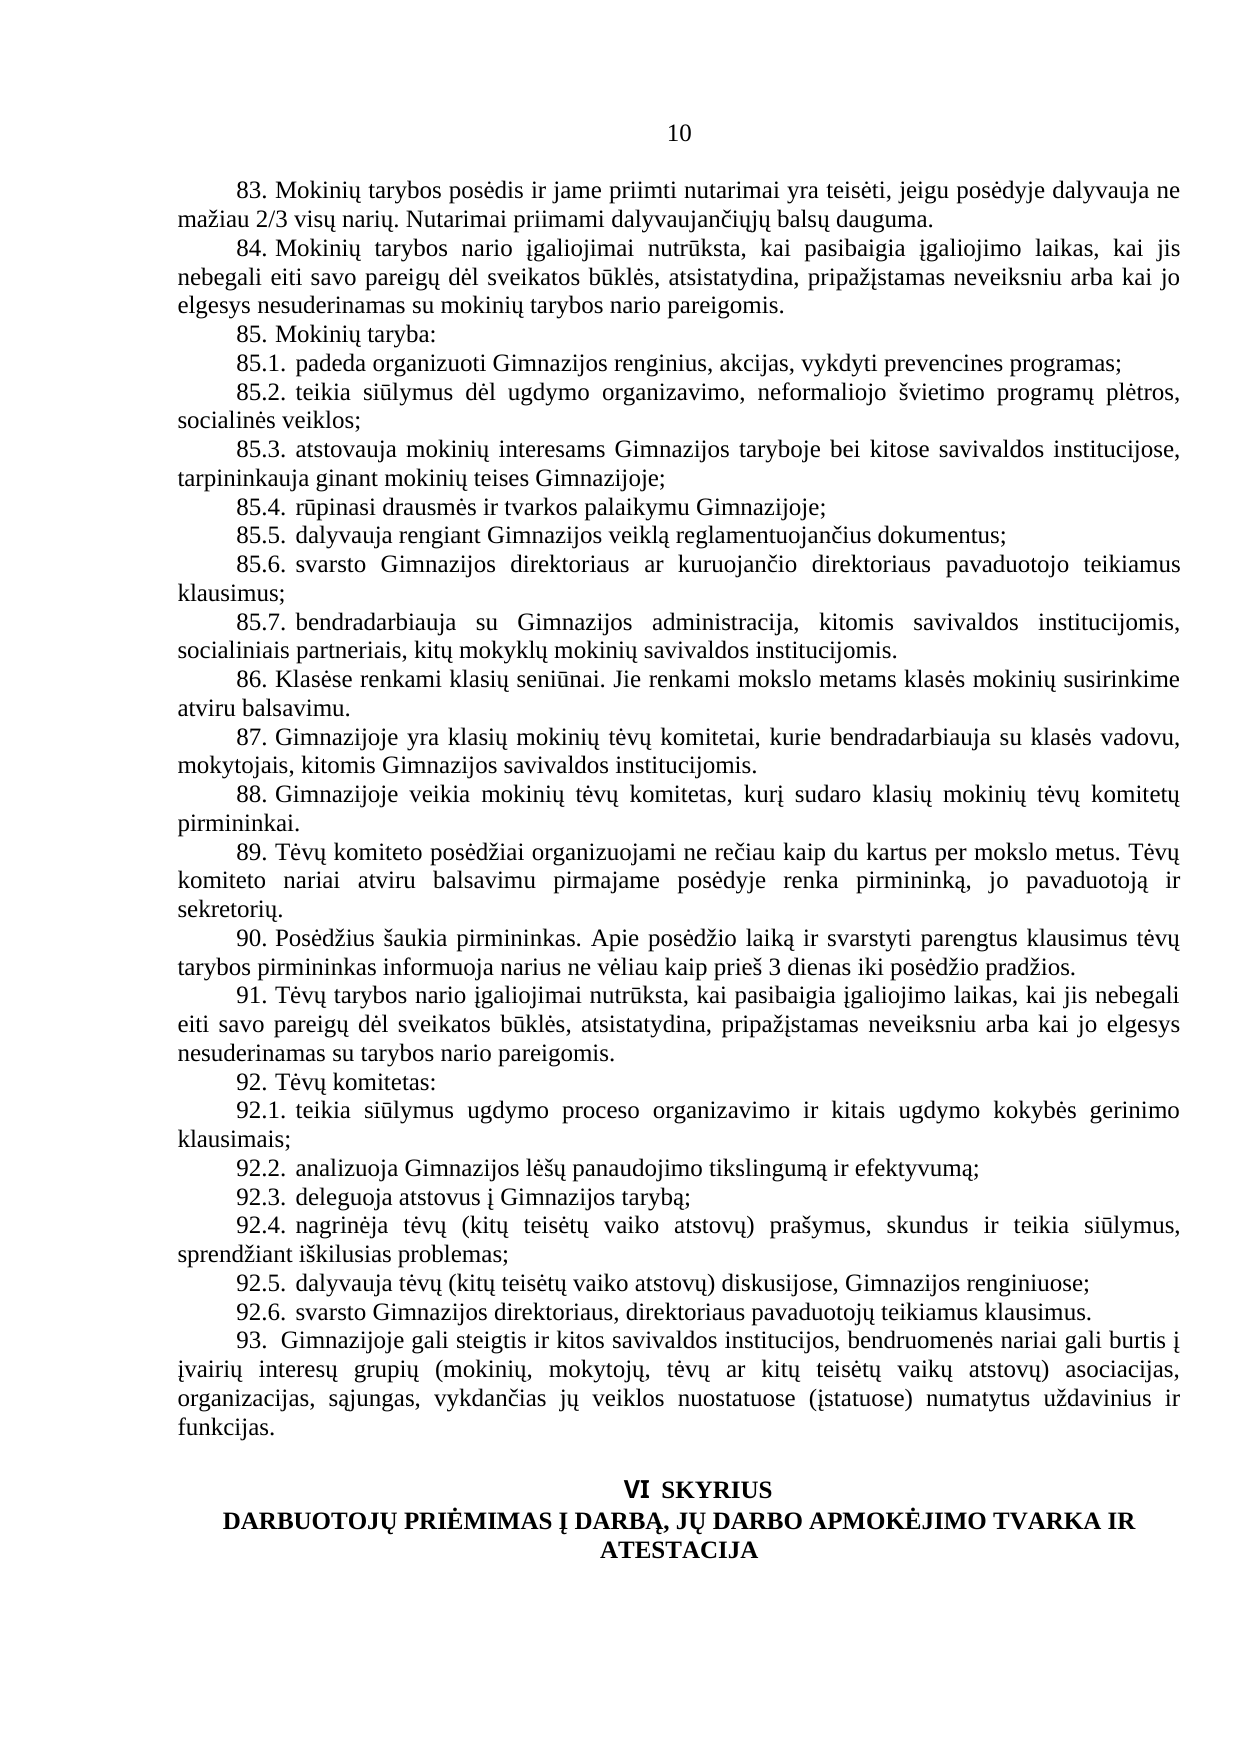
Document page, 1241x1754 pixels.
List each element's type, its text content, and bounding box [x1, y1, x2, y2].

text 92. Tėvų komitetas: [177, 1067, 1181, 1096]
text 92.6. svarsto Gimnazijos direktoriaus, direktoriaus pavaduotojų teikiamus klausimus. [177, 1297, 1181, 1326]
text 88. Gimnazijoje veikia mokinių tėvų komitetas, kurį sudaro klasių mokinių tėvų komitetų pirmininkai. [177, 779, 1181, 837]
text DARBUOTOJŲ PRIĖMIMAS Į DARBĄ, JŲ DARBO APMOKĖJIMO TVARKA IR ATESTACIJA [177, 1506, 1181, 1564]
text 83. Mokinių tarybos posėdis ir jame priimti nutarimai yra teisėti, jeigu posėdyje dalyvauja ne mažiau 2/3 visų narių. Nutarimai priimami dalyvaujančiųjų balsų dauguma. [177, 176, 1181, 233]
text 86. Klasėse renkami klasių seniūnai. Jie renkami mokslo metams klasės mokinių susirinkime atviru balsavimu. [177, 664, 1181, 722]
text 92.3. deleguoja atstovus į Gimnazijos tarybą; [177, 1182, 1181, 1211]
text 90. Posėdžius šaukia pirmininkas. Apie posėdžio laiką ir svarstyti parengtus klausimus tėvų tarybos pirmininkas informuoja narius ne vėliau kaip prieš 3 dienas iki posėdžio pradžios. [177, 923, 1181, 981]
text 92.1. teikia siūlymus ugdymo proceso organizavimo ir kitais ugdymo kokybės gerinimo klausimais; [177, 1096, 1181, 1153]
text 85.5. dalyvauja rengiant Gimnazijos veiklą reglamentuojančius dokumentus; [177, 521, 1181, 549]
text 92.5. dalyvauja tėvų (kitų teisėtų vaiko atstovų) diskusijose, Gimnazijos renginiuose; [177, 1268, 1181, 1297]
text 87. Gimnazijoje yra klasių mokinių tėvų komitetai, kurie bendradarbiauja su klasės vadovu, mokytojais, kitomis Gimnazijos savivaldos institucijomis. [177, 722, 1181, 779]
text 85.6. svarsto Gimnazijos direktoriaus ar kuruojančio direktoriaus pavaduotojo teikiamus klausimus; [177, 549, 1181, 607]
text 85. Mokinių taryba: [177, 319, 1181, 348]
text 93. Gimnazijoje gali steigtis ir kitos savivaldos institucijos, bendruomenės nariai gali burtis į įvairių interesų grupių (mokinių, mokytojų, tėvų ar kitų teisėtų vaikų atstovų) asociacijas, organizacijas, sąjungas, vykdančias jų veiklos nuostatuose (įstatuose) numatytus uždavinius ir funkcijas. [177, 1326, 1181, 1441]
text 84. Mokinių tarybos nario įgaliojimai nutrūksta, kai pasibaigia įgaliojimo laikas, kai jis nebegali eiti savo pareigų dėl sveikatos būklės, atsistatydina, pripažįstamas neveiksniu arba kai jo elgesys nesuderinamas su mokinių tarybos nario pareigomis. [177, 233, 1181, 319]
text 85.3. atstovauja mokinių interesams Gimnazijos taryboje bei kitose savivaldos institucijose, tarpininkauja ginant mokinių teises Gimnazijoje; [177, 434, 1181, 492]
text 89. Tėvų komiteto posėdžiai organizuojami ne rečiau kaip du kartus per mokslo metus. Tėvų komiteto nariai atviru balsavimu pirmajame posėdyje renka pirmininką, jo pavaduotoją ir sekretorių. [177, 837, 1181, 923]
text 85.1. padeda organizuoti Gimnazijos renginius, akcijas, vykdyti prevencines programas; [177, 348, 1181, 377]
text 85.4. rūpinasi drausmės ir tvarkos palaikymu Gimnazijoje; [177, 492, 1181, 521]
text 92.2. analizuoja Gimnazijos lėšų panaudojimo tikslingumą ir efektyvumą; [177, 1153, 1181, 1182]
text 85.2. teikia siūlymus dėl ugdymo organizavimo, neformaliojo švietimo programų plėtros, socialinės veiklos; [177, 377, 1181, 434]
text 85.7. bendradarbiauja su Gimnazijos administracija, kitomis savivaldos institucijomis, socialiniais partneriais, kitų mokyklų mokinių savivaldos institucijomis. [177, 607, 1181, 664]
text 91. Tėvų tarybos nario įgaliojimai nutrūksta, kai pasibaigia įgaliojimo laikas, kai jis nebegali eiti savo pareigų dėl sveikatos būklės, atsistatydina, pripažįstamas neveiksniu arba kai jo elgesys nesuderinamas su tarybos nario pareigomis. [177, 981, 1181, 1067]
text 92.4. nagrinėja tėvų (kitų teisėtų vaiko atstovų) prašymus, skundus ir teikia siūlymus, sprendžiant iškilusias problemas; [177, 1211, 1181, 1268]
subtitle VI SKYRIUS [215, 1469, 1181, 1506]
